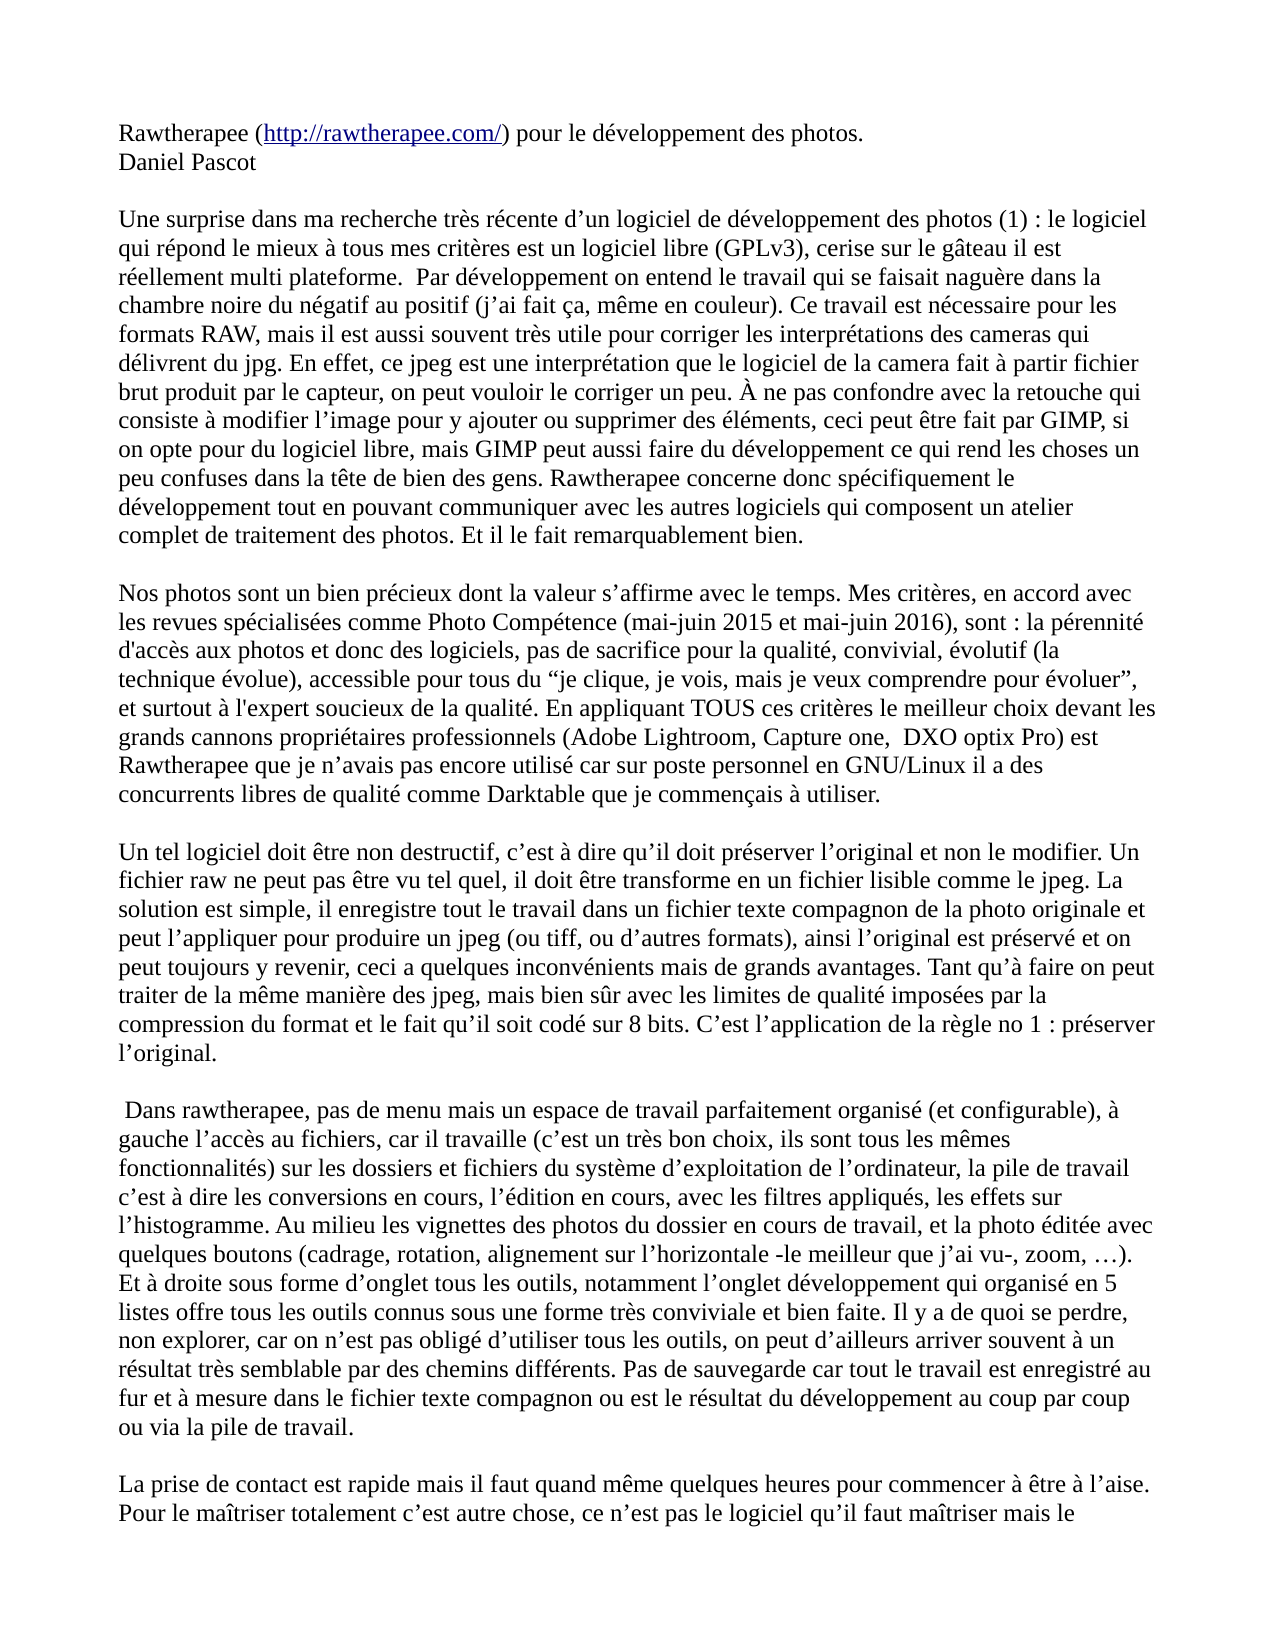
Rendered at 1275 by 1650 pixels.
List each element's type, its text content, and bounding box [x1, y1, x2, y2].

text Rawtherapee (http://rawtherapee.com/) pour le développement des photos. [118, 118, 1157, 147]
text Nos photos sont un bien précieux dont la valeur s’affirme avec le temps. Mes critères, en accord avec les revues spécialisées comme Photo Compétence (mai-juin 2015 et mai-juin 2016), sont : la pérennité d'accès aux photos et donc des logiciels, pas de sacrifice pour la qualité, convivial, évolutif (la technique évolue), accessible pour tous du “je clique, je vois, mais je veux comprendre pour évoluer”, et surtout à l'expert soucieux de la qualité. En appliquant TOUS ces critères le meilleur choix devant les grands cannons propriétaires professionnels (Adobe Lightroom, Capture one, DXO optix Pro) est Rawtherapee que je n’avais pas encore utilisé car sur poste personnel en GNU/Linux il a des concurrents libres de qualité comme Darktable que je commençais à utiliser. [118, 578, 1157, 808]
text Daniel Pascot [118, 147, 1157, 176]
text La prise de contact est rapide mais il faut quand même quelques heures pour commencer à être à l’aise. Pour le maîtriser totalement c’est autre chose, ce n’est pas le logiciel qu’il faut maîtriser mais le [118, 1469, 1157, 1527]
text Une surprise dans ma recherche très récente d’un logiciel de développement des photos (1) : le logiciel qui répond le mieux à tous mes critères est un logiciel libre (GPLv3), cerise sur le gâteau il est réellement multi plateforme. Par développement on entend le travail qui se faisait naguère dans la chambre noire du négatif au positif (j’ai fait ça, même en couleur). Ce travail est nécessaire pour les formats RAW, mais il est aussi souvent très utile pour corriger les interprétations des cameras qui délivrent du jpg. En effet, ce jpeg est une interprétation que le logiciel de la camera fait à partir fichier brut produit par le capteur, on peut vouloir le corriger un peu. À ne pas confondre avec la retouche qui consiste à modifier l’image pour y ajouter ou supprimer des éléments, ceci peut être fait par GIMP, si on opte pour du logiciel libre, mais GIMP peut aussi faire du développement ce qui rend les choses un peu confuses dans la tête de bien des gens. Rawtherapee concerne donc spécifiquement le développement tout en pouvant communiquer avec les autres logiciels qui composent un atelier complet de traitement des photos. Et il le fait remarquablement bien. [118, 204, 1157, 549]
text Un tel logiciel doit être non destructif, c’est à dire qu’il doit préserver l’original et non le modifier. Un fichier raw ne peut pas être vu tel quel, il doit être transforme en un fichier lisible comme le jpeg. La solution est simple, il enregistre tout le travail dans un fichier texte compagnon de la photo originale et peut l’appliquer pour produire un jpeg (ou tiff, ou d’autres formats), ainsi l’original est préservé et on peut toujours y revenir, ceci a quelques inconvénients mais de grands avantages. Tant qu’à faire on peut traiter de la même manière des jpeg, mais bien sûr avec les limites de qualité imposées par la compression du format et le fait qu’il soit codé sur 8 bits. C’est l’application de la règle no 1 : préserver l’original. [118, 837, 1157, 1067]
text Dans rawtherapee, pas de menu mais un espace de travail parfaitement organisé (et configurable), à gauche l’accès au fichiers, car il travaille (c’est un très bon choix, ils sont tous les mêmes fonctionnalités) sur les dossiers et fichiers du système d’exploitation de l’ordinateur, la pile de travail c’est à dire les conversions en cours, l’édition en cours, avec les filtres appliqués, les effets sur l’histogramme. Au milieu les vignettes des photos du dossier en cours de travail, et la photo éditée avec quelques boutons (cadrage, rotation, alignement sur l’horizontale -le meilleur que j’ai vu-, zoom, …). Et à droite sous forme d’onglet tous les outils, notamment l’onglet développement qui organisé en 5 listes offre tous les outils connus sous une forme très conviviale et bien faite. Il y a de quoi se perdre, non explorer, car on n’est pas obligé d’utiliser tous les outils, on peut d’ailleurs arriver souvent à un résultat très semblable par des chemins différents. Pas de sauvegarde car tout le travail est enregistré au fur et à mesure dans le fichier texte compagnon ou est le résultat du développement au coup par coup ou via la pile de travail. [118, 1096, 1157, 1441]
